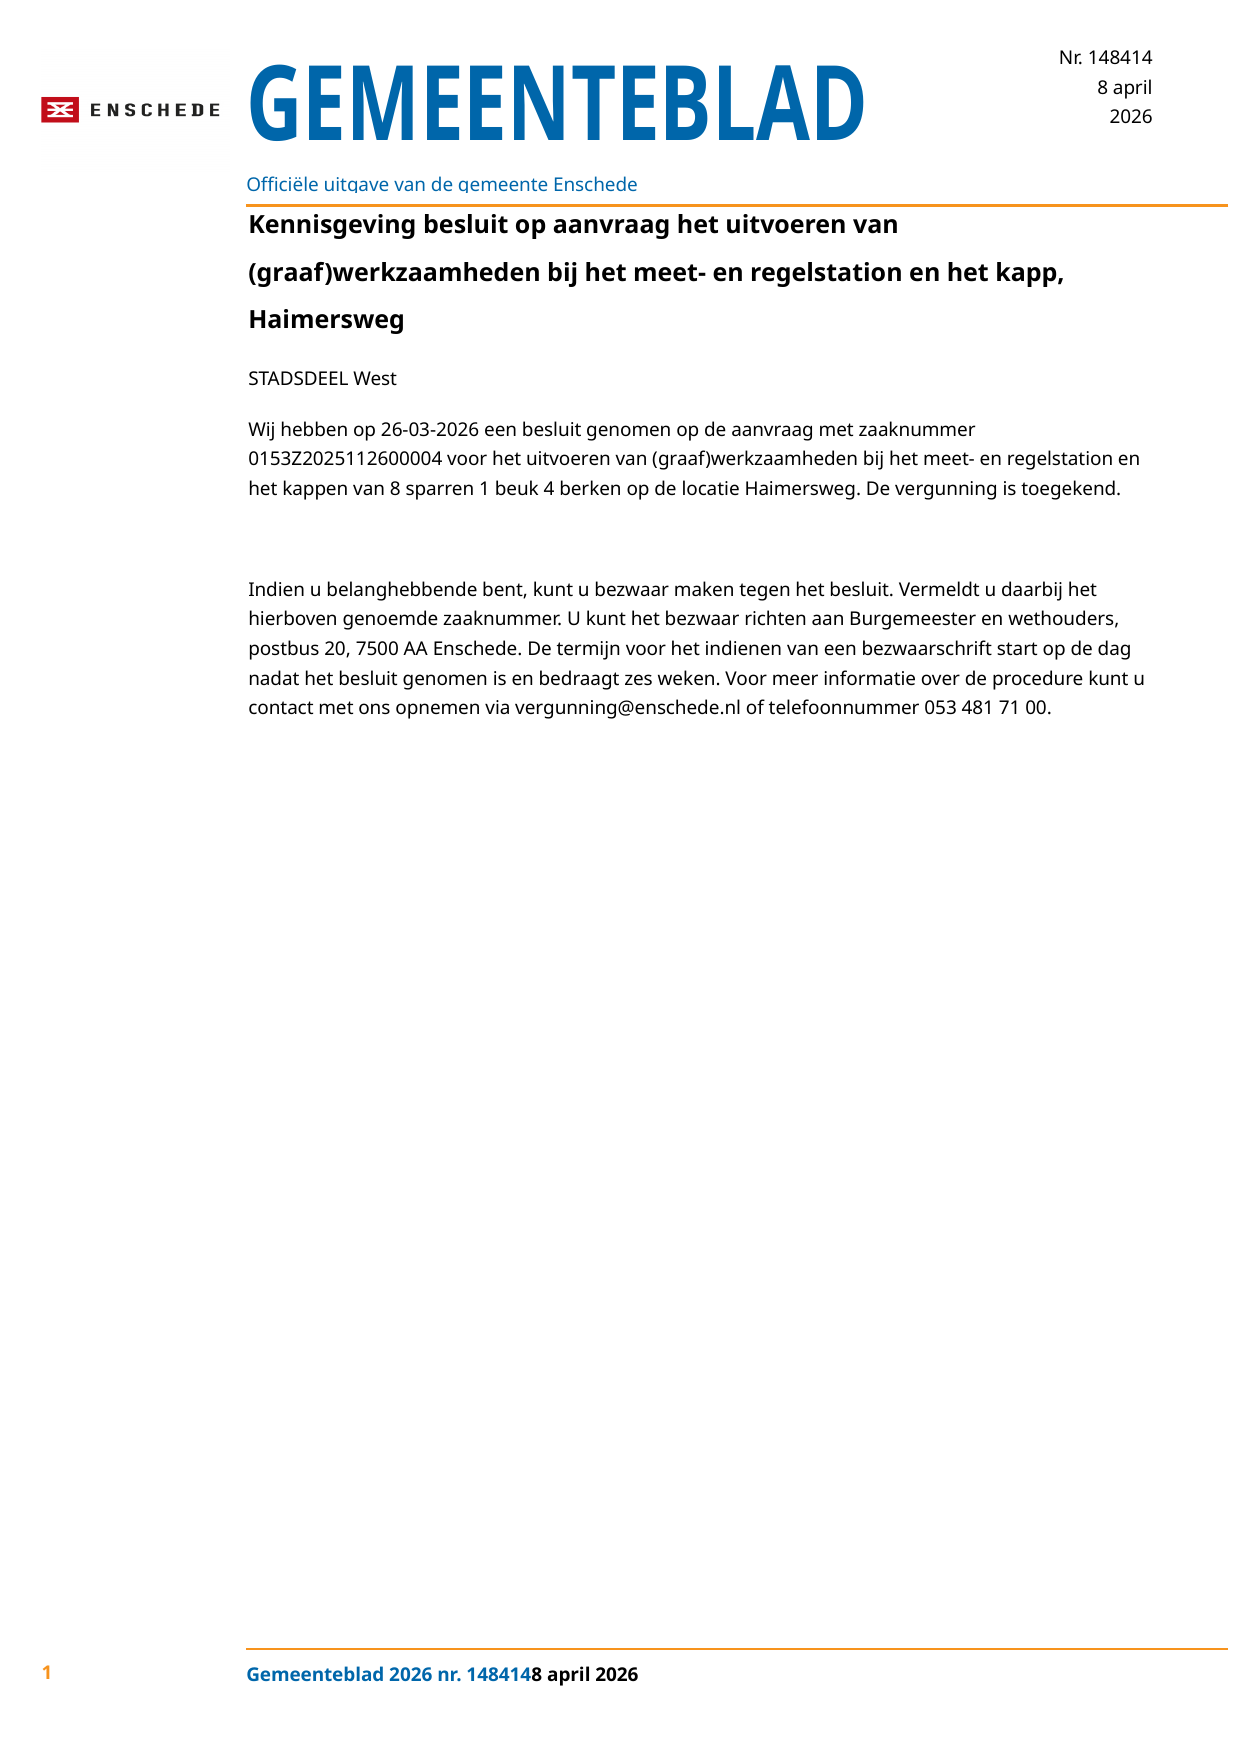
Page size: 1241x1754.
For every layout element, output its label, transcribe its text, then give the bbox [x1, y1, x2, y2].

picture [41, 47, 231, 172]
text Indien u belanghebbende bent, kunt u bezwaar maken tegen het besluit. Vermeldt u daarbij het hierboven genoemde zaaknummer. U kunt het bezwaar richten aan Burgemeester en wethouders, postbus 20, 7500 AA Enschede. De termijn voor het indienen van een bezwaarschrift start op de dag nadat het besluit genomen is en bedraagt zes weken. Voor meer informatie over de procedure kunt u contact met ons opnemen via vergunning@enschede.nl of telefoonnummer 053 481 71 00. [248, 576, 1152, 720]
text Wij hebben op 26-03-2026 een besluit genomen op de aanvraag met zaaknummer 0153Z2025112600004 voor het uitvoeren van (graaf)werkzaamheden bij het meet- en regelstation en het kappen van 8 sparren 1 beuk 4 berken op de locatie Haimersweg. De vergunning is toegekend. [248, 416, 1152, 501]
text STADSDEEL West [248, 366, 1152, 391]
text Kennisgeving besluit op aanvraag het uitvoeren van (graaf)werkzaamheden bij het meet- en regelstation en het kapp, Haimersweg [248, 207, 1152, 336]
